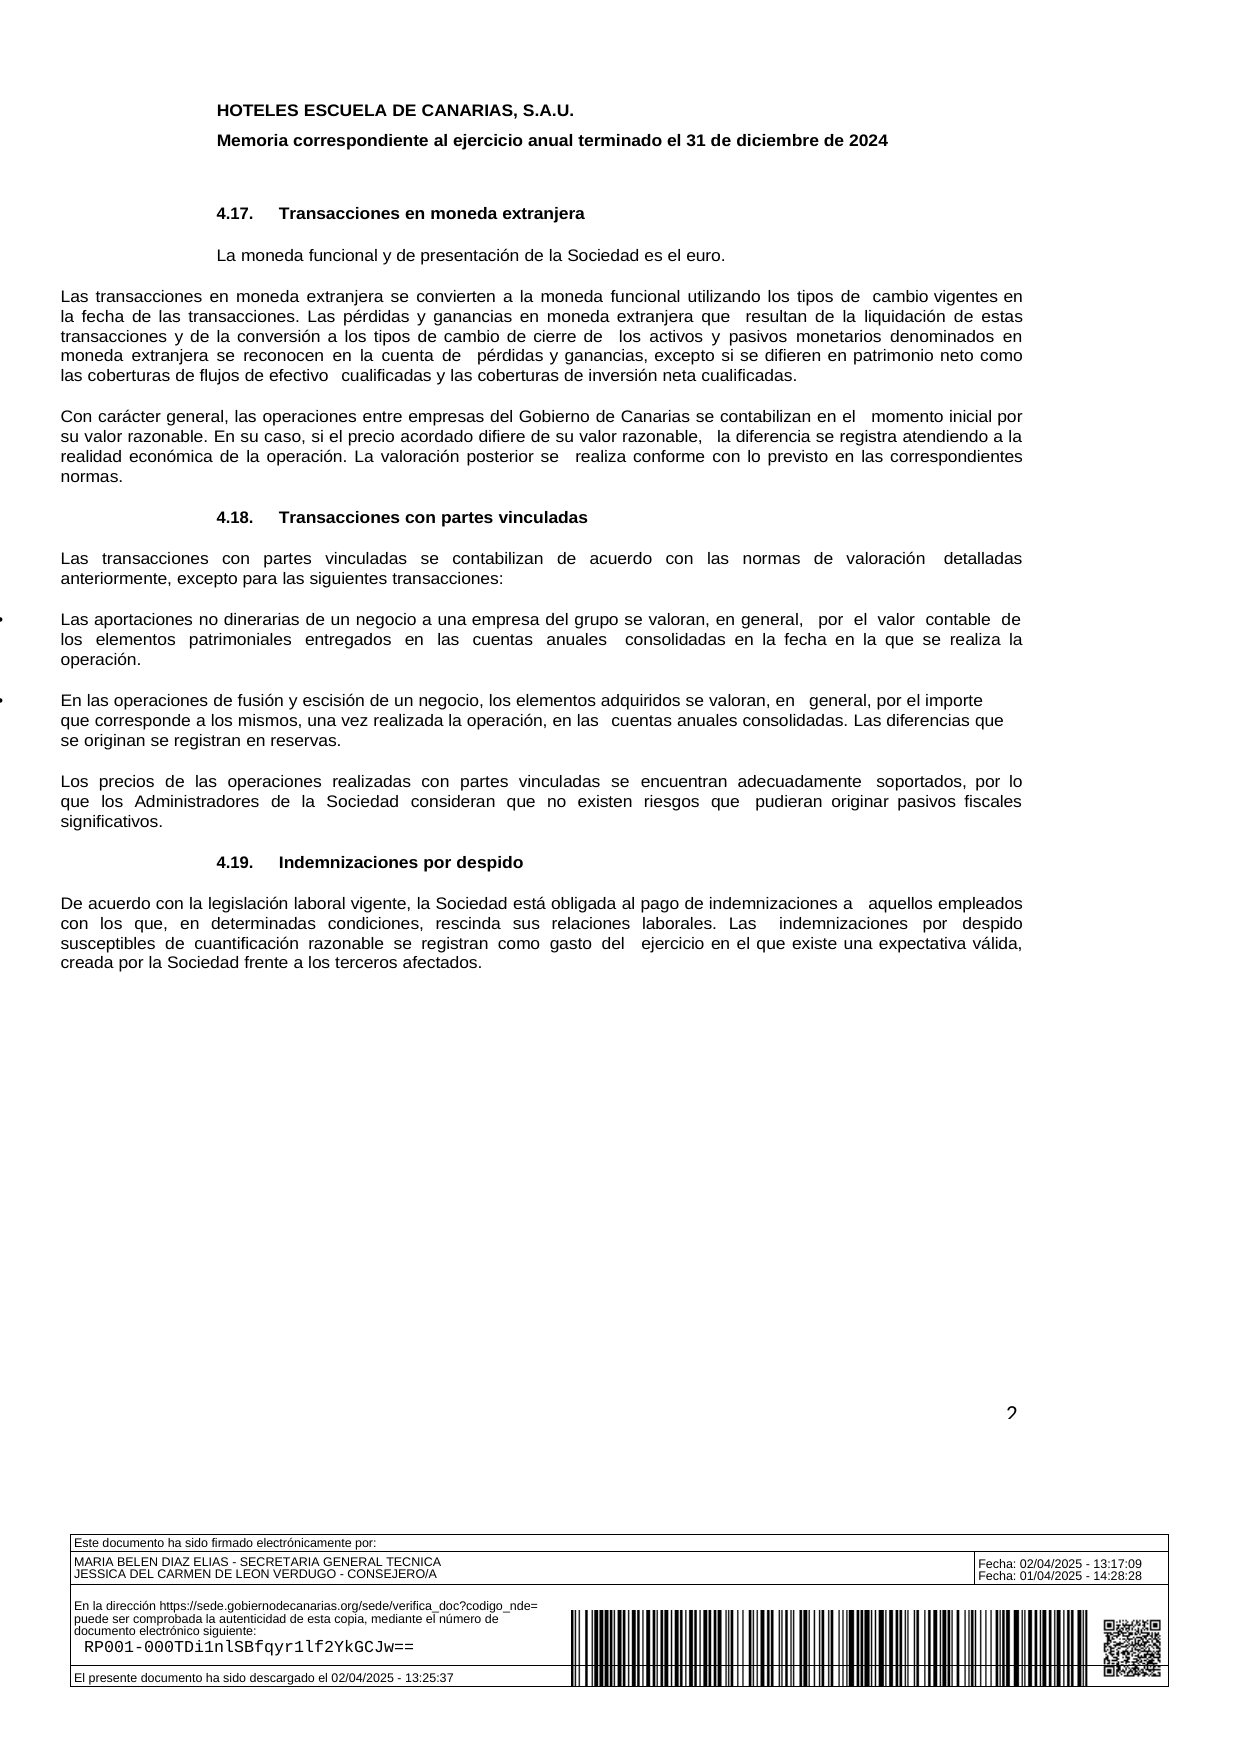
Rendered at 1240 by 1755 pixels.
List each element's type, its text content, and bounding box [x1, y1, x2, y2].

list Las aportaciones no dinerarias de un negocio a una empresa del grupo se valoran, en general, por el valor contable de los elementos patrimoniales entregados en las cuentas anuales consolidadas en la fecha en la que se realiza la operación. [0, 610, 1022, 669]
text De acuerdo con la legislación laboral vigente, la Sociedad está obligada al pago de indemnizaciones a aquellos empleados con los que, en determinadas condiciones, rescinda sus relaciones laborales. Las indemnizaciones por despido susceptibles de cuantificación razonable se registran como gasto del ejercicio en el que existe una expectativa válida, creada por la Sociedad frente a los terceros afectados. [60, 894, 1023, 972]
list Transacciones en moneda extranjera [216, 204, 1179, 223]
table_header Este documento ha sido firmado electrónicamente por: [71, 1535, 1168, 1551]
list Transacciones con partes vinculadas [216, 508, 1179, 527]
list Indemnizaciones por despido [216, 852, 1179, 872]
text Las transacciones en moneda extranjera se convierten a la moneda funcional utilizando los tipos de cambio vigentes en la fecha de las transacciones. Las pérdidas y ganancias en moneda extranjera que resultan de la liquidación de estas transacciones y de la conversión a los tipos de cambio de cierre de los activos y pasivos monetarios denominados en moneda extranjera se reconocen en la cuenta de pérdidas y ganancias, excepto si se difieren en patrimonio neto como las coberturas de flujos de efectivo cualificadas y las coberturas de inversión neta cualificadas. [60, 287, 1023, 385]
table_cell En la dirección https://sede.gobiernodecanarias.org/sede/verifica_doc?codigo_nde= puede ser comprobada la autenticidad de esta copia, mediante el número de documento electrónico siguiente: RP001-000TDi1nlSBfqyr1lf2YkGCJw== [71, 1585, 1168, 1665]
text Las transacciones con partes vinculadas se contabilizan de acuerdo con las normas de valoración detalladas anteriormente, excepto para las siguientes transacciones: [60, 549, 1022, 588]
table_cell Fecha: 02/04/2025 - 13:17:09 Fecha: 01/04/2025 - 14:28:28 [975, 1552, 1168, 1584]
text La moneda funcional y de presentación de la Sociedad es el euro. [216, 245, 1179, 264]
list En las operaciones de fusión y escisión de un negocio, los elementos adquiridos se valoran, en general, por el importe que corresponde a los mismos, una vez realizada la operación, en las cuentas anuales consolidadas. Las diferencias que se originan se registran en reservas. [0, 691, 1016, 749]
text Con carácter general, las operaciones entre empresas del Gobierno de Canarias se contabilizan en el momento inicial por su valor razonable. En su caso, si el precio acordado difiere de su valor razonable, la diferencia se registra atendiendo a la realidad económica de la operación. La valoración posterior se realiza conforme con lo previsto en las correspondientes normas. [60, 407, 1023, 486]
table_cell El presente documento ha sido descargado el 02/04/2025 - 13:25:37 [71, 1666, 571, 1686]
table_cell MARIA BELEN DIAZ ELIAS - SECRETARIA GENERAL TECNICA JESSICA DEL CARMEN DE LEON VERDUGO - CONSEJERO/A [71, 1552, 974, 1584]
text Los precios de las operaciones realizadas con partes vinculadas se encuentran adecuadamente soportados, por lo que los Administradores de la Sociedad consideran que no existen riesgos que pudieran originar pasivos fiscales significativos. [60, 772, 1022, 831]
table_cell [1088, 1666, 1168, 1686]
